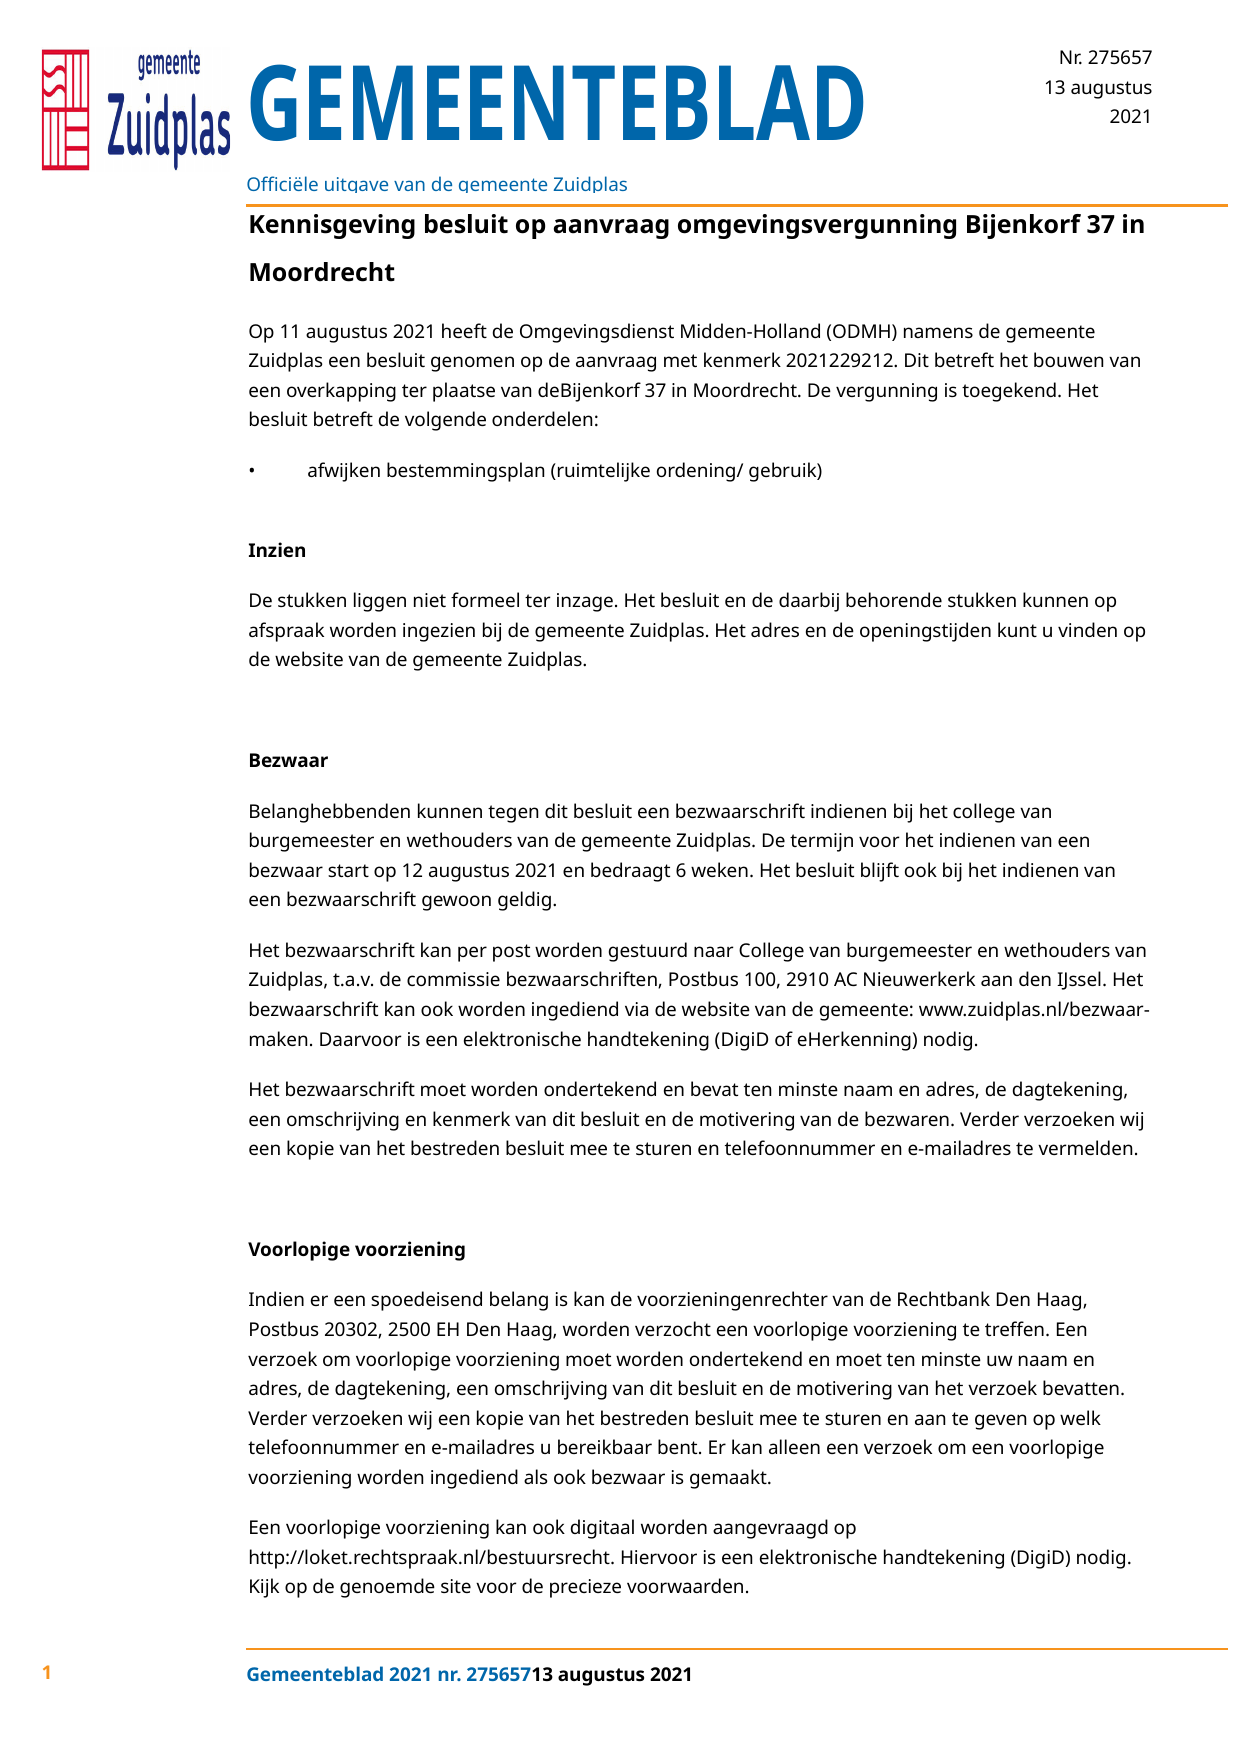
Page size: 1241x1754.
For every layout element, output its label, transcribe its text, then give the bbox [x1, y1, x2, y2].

text Inzien [248, 537, 1152, 563]
text Het bezwaarschrift moet worden ondertekend en bevat ten minste naam en adres, de dagtekening, een omschrijving en kenmerk van dit besluit en de motivering van de bezwaren. Verder verzoeken wij een kopie van het bestreden besluit mee te sturen en telefoonnummer en e-mailadres te vermelden. [248, 1076, 1152, 1161]
text Een voorlopige voorziening kan ook digitaal worden aangevraagd op http://loket.rechtspraak.nl/bestuursrecht. Hiervoor is een elektronische handtekening (DigiD) nodig. Kijk op de genoemde site voor de precieze voorwaarden. [248, 1514, 1152, 1599]
text Bezwaar [248, 747, 1152, 773]
list afwijken bestemmingsplan (ruimtelijke ordening/ gebruik) [248, 457, 1152, 483]
text Het bezwaarschrift kan per post worden gestuurd naar College van burgemeester en wethouders van Zuidplas, t.a.v. de commissie bezwaarschriften, Postbus 100, 2910 AC Nieuwerkerk aan den IJssel. Het bezwaarschrift kan ook worden ingediend via de website van de gemeente: www.zuidplas.nl/bezwaar-maken. Daarvoor is een elektronische handtekening (DigiD of eHerkenning) nodig. [248, 937, 1152, 1052]
text Voorlopige voorziening [248, 1236, 1152, 1262]
text Op 11 augustus 2021 heeft de Omgevingsdienst Midden-Holland (ODMH) namens de gemeente Zuidplas een besluit genomen op de aanvraag met kenmerk 2021229212. Dit betreft het bouwen van een overkapping ter plaatse van deBijenkorf 37 in Moordrecht. De vergunning is toegekend. Het besluit betreft de volgende onderdelen: [248, 318, 1152, 432]
text Indien er een spoedeisend belang is kan de voorzieningenrechter van de Rechtbank Den Haag, Postbus 20302, 2500 EH Den Haag, worden verzocht een voorlopige voorziening te treffen. Een verzoek om voorlopige voorziening moet worden ondertekend en moet ten minste uw naam en adres, de dagtekening, een omschrijving van dit besluit en de motivering van het verzoek bevatten. Verder verzoeken wij een kopie van het bestreden besluit mee te sturen en aan te geven op welk telefoonnummer en e-mailadres u bereikbaar bent. Er kan alleen een verzoek om een voorlopige voorziening worden ingediend als ook bezwaar is gemaakt. [248, 1287, 1152, 1490]
text Kennisgeving besluit op aanvraag omgevingsvergunning Bijenkorf 37 in Moordrecht [248, 207, 1152, 288]
text Belanghebbenden kunnen tegen dit besluit een bezwaarschrift indienen bij het college van burgemeester en wethouders van de gemeente Zuidplas. De termijn voor het indienen van een bezwaar start op 12 augustus 2021 en bedraagt 6 weken. Het besluit blijft ook bij het indienen van een bezwaarschrift gewoon geldig. [248, 798, 1152, 912]
text De stukken liggen niet formeel ter inzage. Het besluit en de daarbij behorende stukken kunnen op afspraak worden ingezien bij de gemeente Zuidplas. Het adres en de openingstijden kunt u vinden op de website van de gemeente Zuidplas. [248, 587, 1152, 672]
picture [41, 47, 231, 172]
